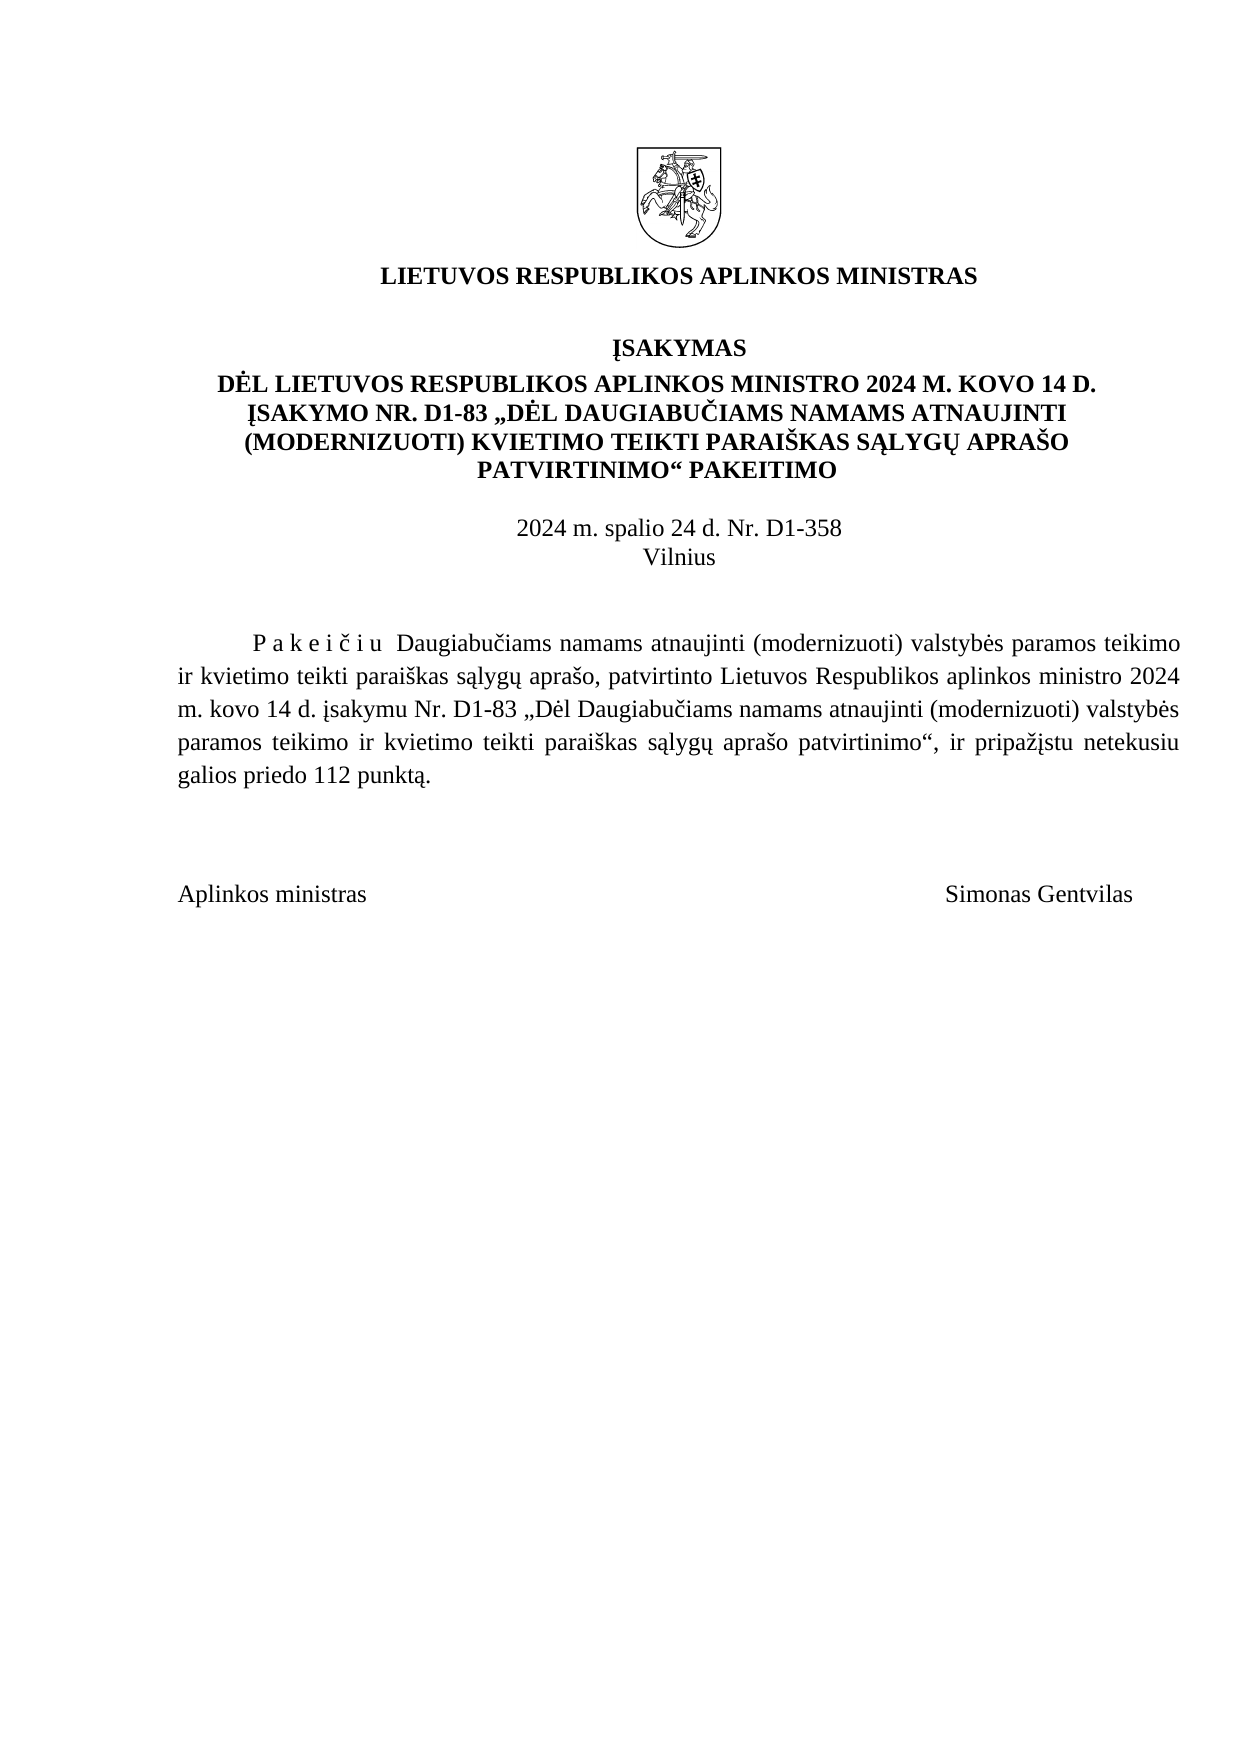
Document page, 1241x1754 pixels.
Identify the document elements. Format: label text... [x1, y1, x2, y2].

text DĖL LIETUVOS RESPUBLIKOS APLINKOS MINISTRO 2024 M. KOVO 14 D. ĮSAKYMO NR. D1-83 „DĖL DAUGIABUČIAMS NAMAMS ATNAUJINTI (MODERNIZUOTI) KVIETIMO TEIKTI PARAIŠKAS SĄLYGŲ APRAŠO PATVIRTINIMO“ PAKEITIMO [177, 369, 1137, 484]
text 2024 m. spalio 24 d. Nr. D1-358 [177, 513, 1181, 542]
text Aplinkos ministras Simonas Gentvilas [177, 879, 1181, 908]
text LIETUVOS RESPUBLIKOS APLINKOS MINISTRAS [177, 261, 1181, 290]
text Pakeičiu Daugiabučiams namams atnaujinti (modernizuoti) valstybės paramos teikimo ir kvietimo teikti paraiškas sąlygų aprašo, patvirtinto Lietuvos Respublikos aplinkos ministro 2024 m. kovo 14 d. įsakymu Nr. D1-83 „Dėl Daugiabučiams namams atnaujinti (modernizuoti) valstybės paramos teikimo ir kvietimo teikti paraiškas sąlygų aprašo patvirtinimo“, ir pripažįstu netekusiu galios priedo 112 punktą. [177, 628, 1181, 789]
text ĮSAKYMAS [177, 333, 1181, 362]
text Vilnius [177, 542, 1181, 570]
